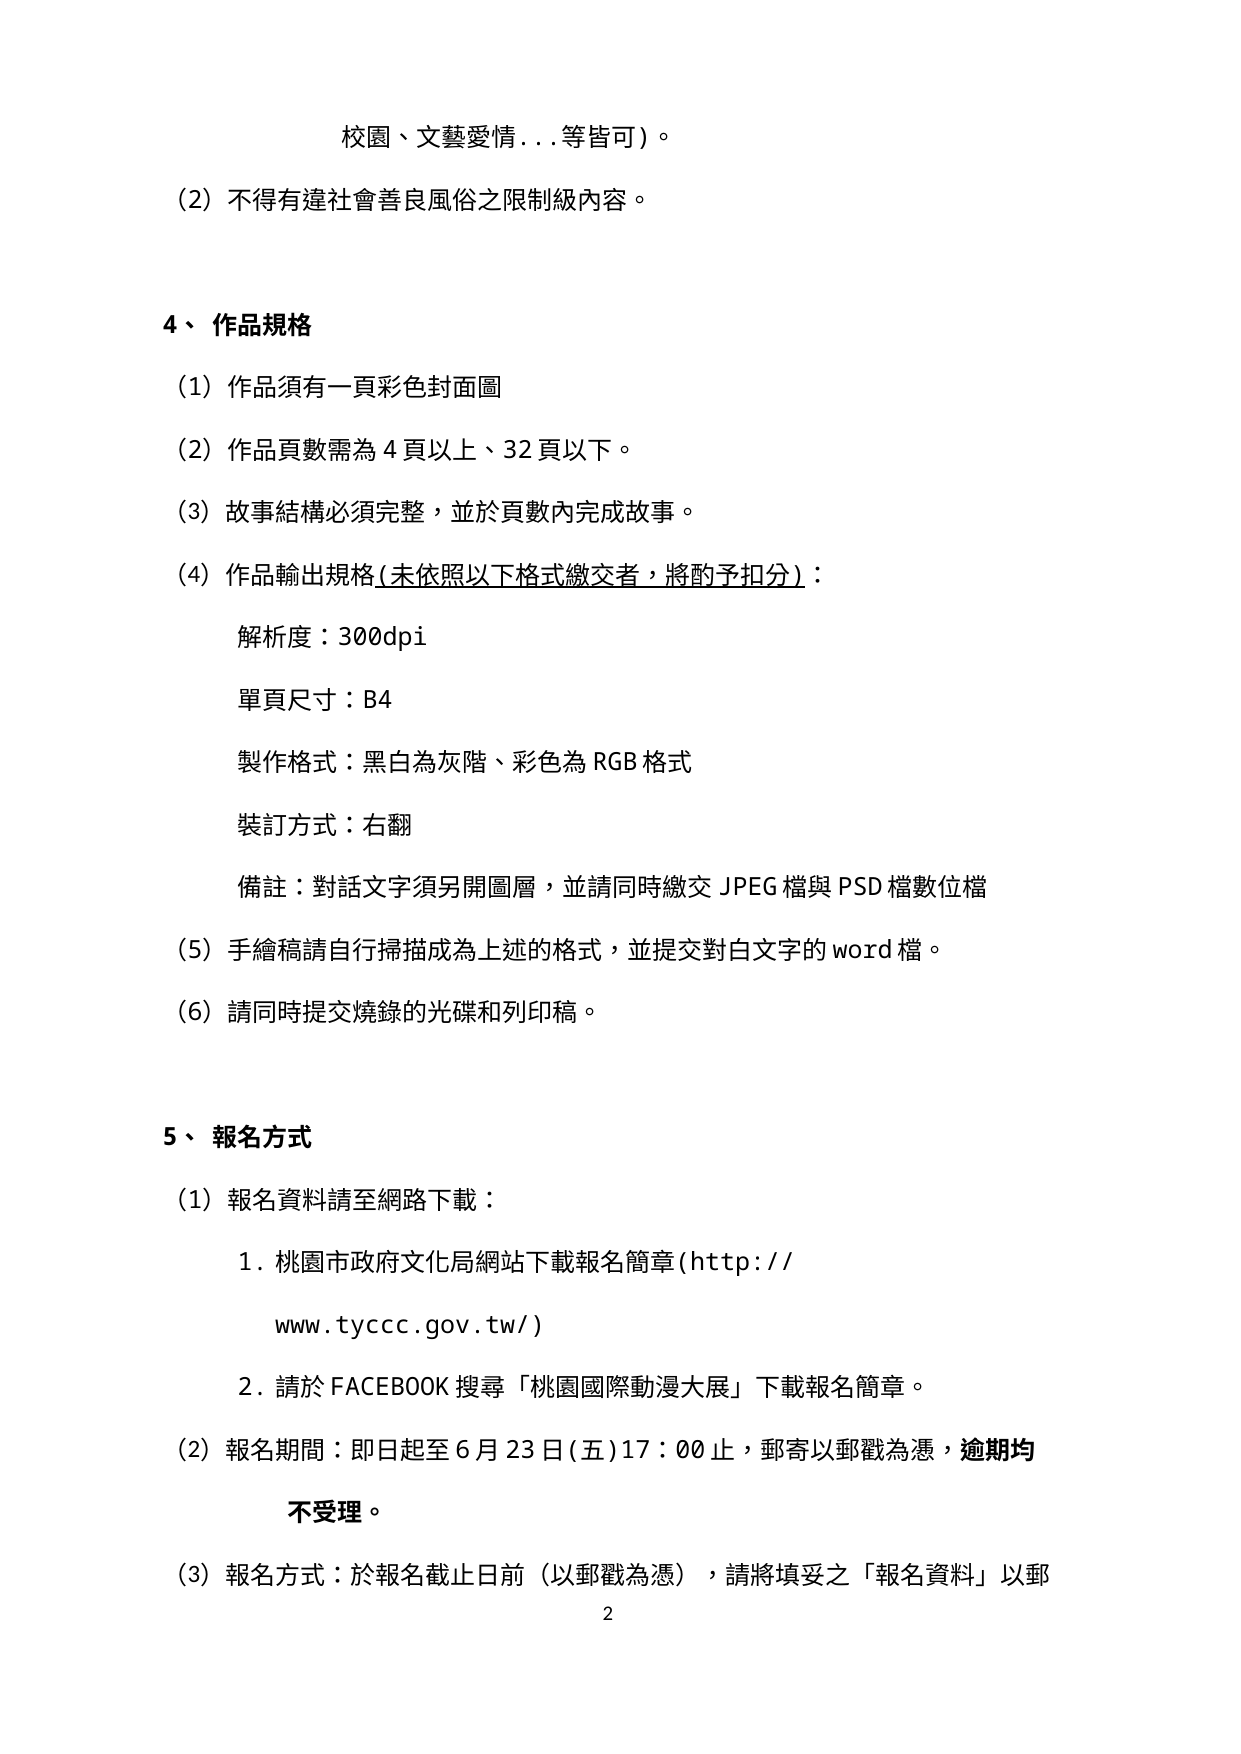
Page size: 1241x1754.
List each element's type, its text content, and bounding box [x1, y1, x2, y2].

list 作品頁數需為4頁以上、32頁以下。 [162, 407, 1053, 469]
list 請於FACEBOOK搜尋「桃園國際動漫大展」下載報名簡章。 [237, 1344, 1053, 1407]
list 請同時提交燒錄的光碟和列印稿。 [162, 969, 1053, 1032]
list 報名方式 [162, 1094, 1053, 1157]
text 備註：對話文字須另開圖層，並請同時繳交JPEG檔與PSD檔數位檔 [237, 844, 1053, 907]
text 製作格式：黑白為灰階、彩色為RGB格式 [237, 719, 1053, 782]
list 作品規格 [162, 282, 1053, 344]
list 校園、文藝愛情...等皆可)。 [261, 94, 1053, 157]
text 裝訂方式：右翻 [237, 782, 1053, 844]
list 報名資料請至網路下載： [162, 1157, 1053, 1219]
list 作品須有一頁彩色封面圖 [162, 344, 1053, 407]
list 報名方式：於報名截止日前（以郵戳為憑），請將填妥之「報名資料」以郵 [162, 1532, 1053, 1594]
list 不得有違社會善良風俗之限制級內容。 [162, 157, 1053, 219]
text 單頁尺寸：B4 [237, 657, 1053, 719]
list 作品輸出規格(未依照以下格式繳交者，將酌予扣分)： [162, 532, 1053, 594]
list 報名期間：即日起至6月23日(五)17：00止，郵寄以郵戳為慿，逾期均不受理。 [162, 1407, 1053, 1532]
text 解析度：300dpi [237, 594, 1053, 657]
list 手繪稿請自行掃描成為上述的格式，並提交對白文字的word檔。 [162, 907, 1053, 969]
list 故事結構必須完整，並於頁數內完成故事。 [162, 469, 1053, 532]
list 桃園市政府文化局網站下載報名簡章(http://www.tyccc.gov.tw/) [237, 1219, 1053, 1344]
